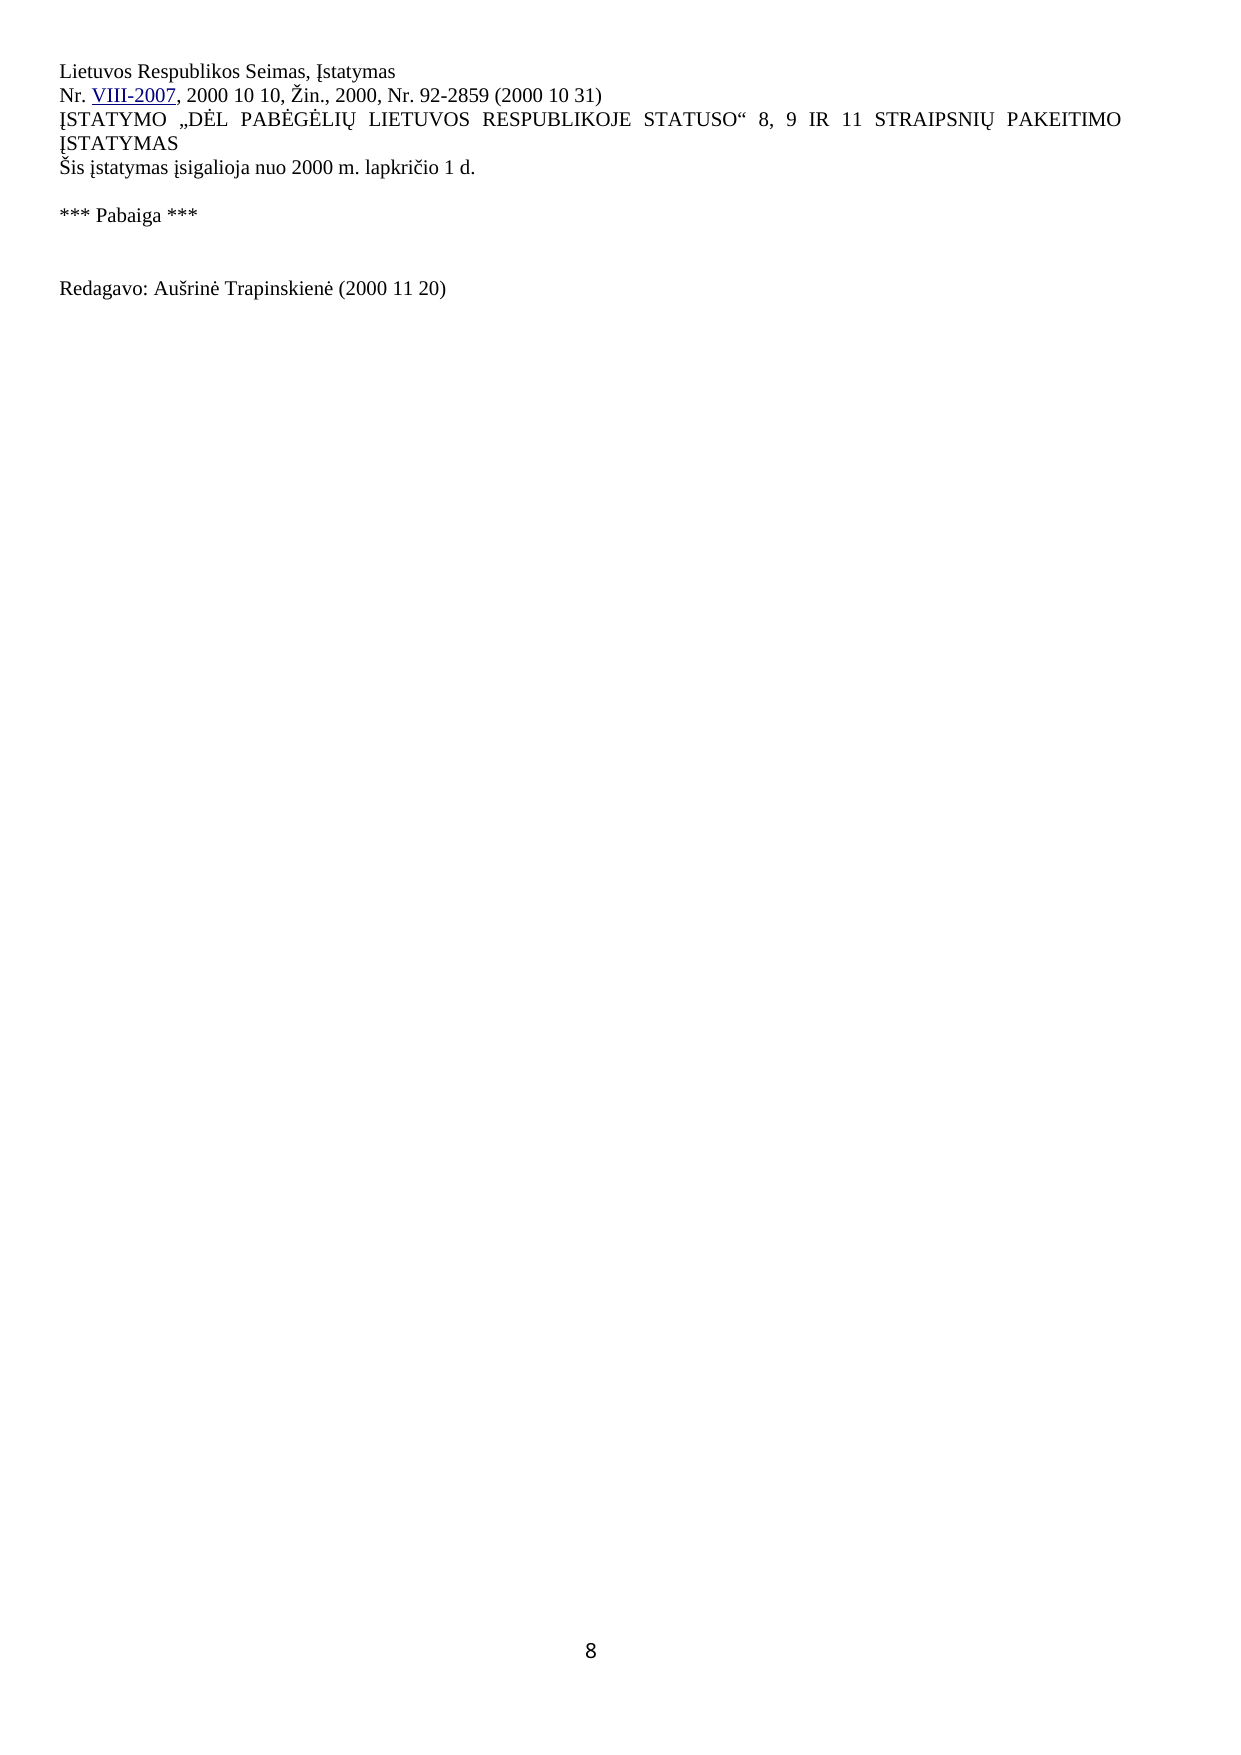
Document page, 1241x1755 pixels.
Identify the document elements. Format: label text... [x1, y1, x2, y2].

text *** Pabaiga *** [59, 203, 1122, 227]
text Lietuvos Respublikos Seimas, Įstatymas [59, 59, 1122, 83]
text Redagavo: Aušrinė Trapinskienė (2000 11 20) [59, 276, 1122, 300]
text Nr. VIII-2007, 2000 10 10, Žin., 2000, Nr. 92-2859 (2000 10 31) [59, 83, 1122, 107]
text Šis įstatymas įsigalioja nuo 2000 m. lapkričio 1 d. [59, 155, 1122, 179]
text ĮSTATYMO „DĖL PABĖGĖLIŲ LIETUVOS RESPUBLIKOJE STATUSO“ 8, 9 IR 11 STRAIPSNIŲ PAKEITIMO ĮSTATYMAS [59, 107, 1122, 155]
